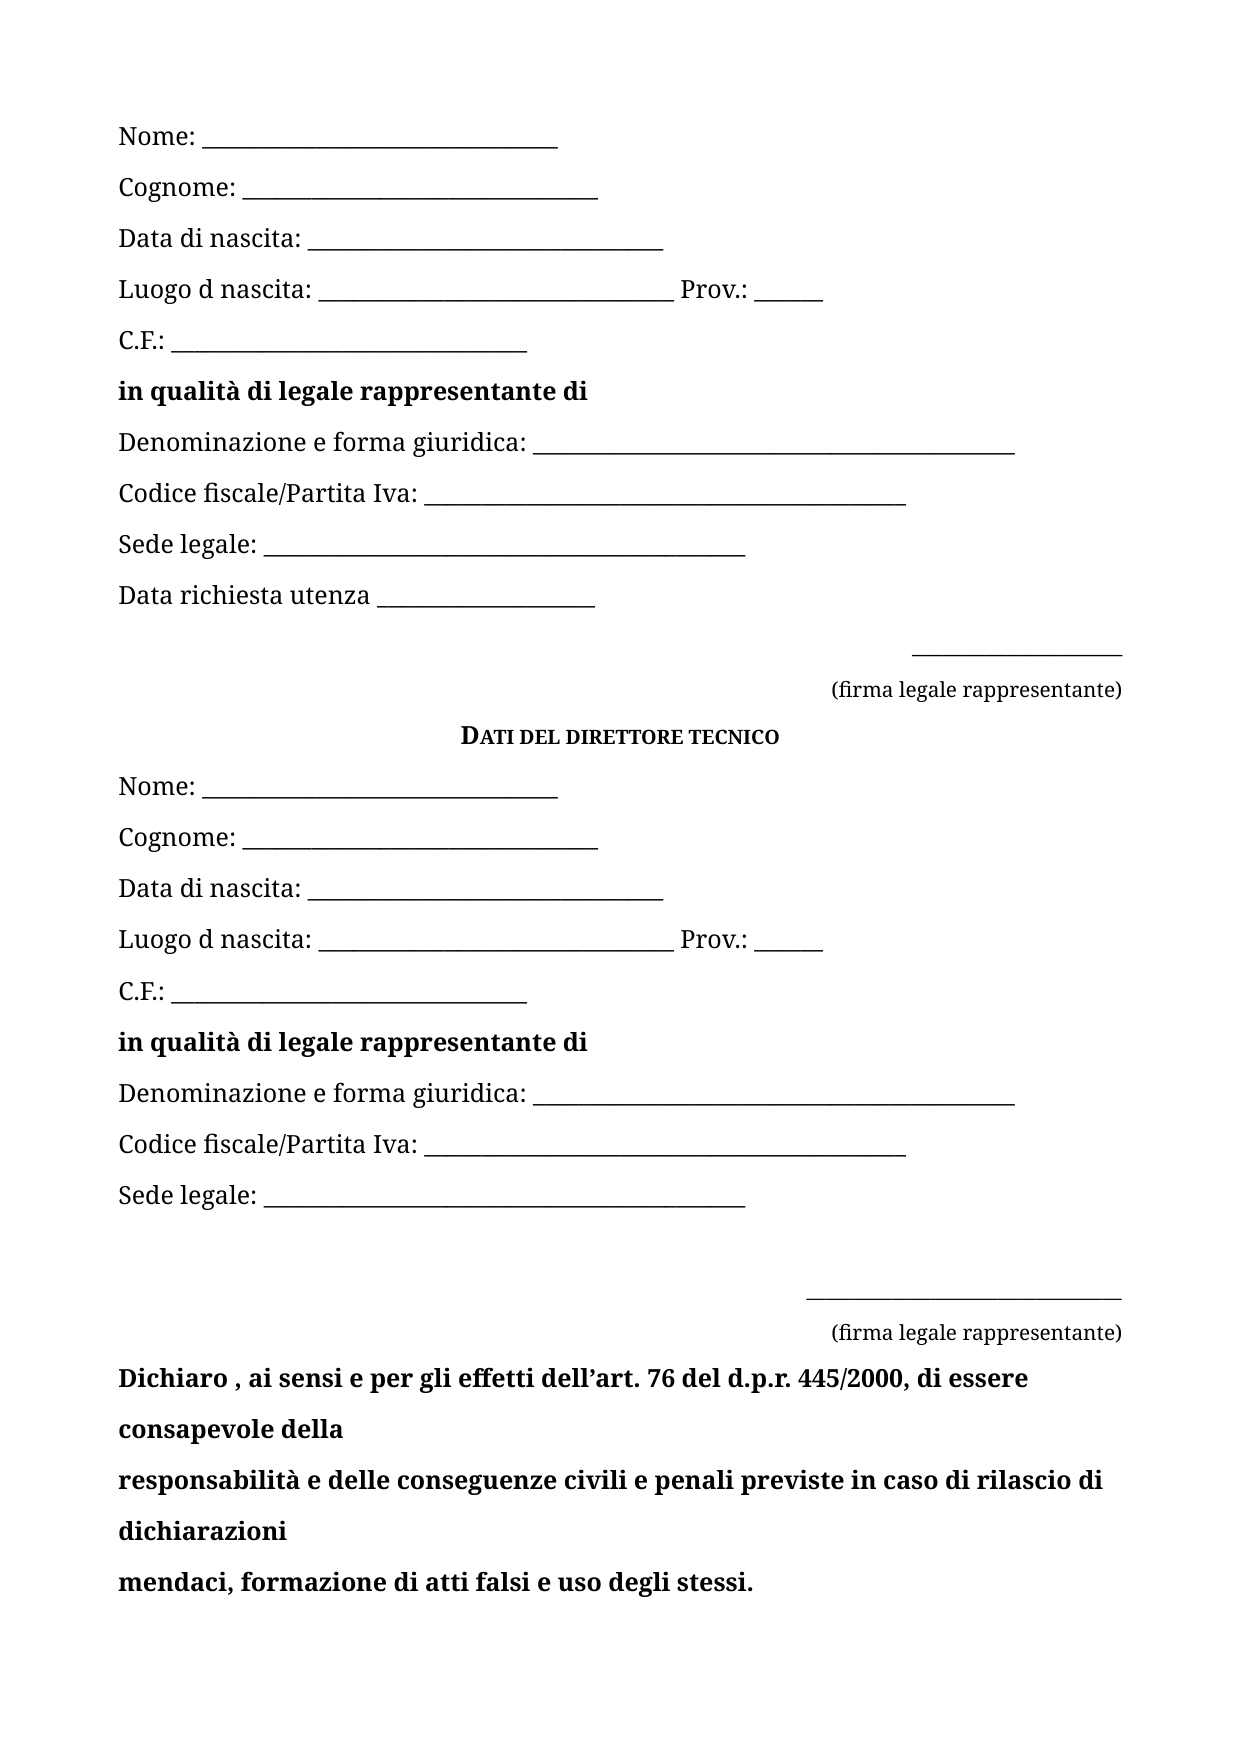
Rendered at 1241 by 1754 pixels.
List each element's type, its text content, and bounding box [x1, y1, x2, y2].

text Luogo d nascita: _______________________________ Prov.: ______ [118, 922, 1122, 956]
text Dichiaro , ai sensi e per gli effetti dell’art. 76 del d.p.r. 445/2000, di essere consapevole della [118, 1361, 1122, 1446]
text Cognome: _______________________________ [118, 820, 1122, 854]
text Luogo d nascita: _______________________________ Prov.: ______ [118, 271, 1122, 305]
text responsabilità e delle conseguenze civili e penali previste in caso di rilascio di dichiarazioni [118, 1463, 1122, 1548]
text Data di nascita: _______________________________ [118, 220, 1122, 254]
text in qualità di legale rappresentante di [118, 373, 1122, 407]
text Cognome: _______________________________ [118, 169, 1122, 203]
text _________________________________ [118, 1275, 1122, 1304]
text Sede legale: __________________________________________ [118, 1177, 1122, 1211]
text DATI DEL DIRETTORE TECNICO [118, 718, 1122, 752]
text Codice fiscale/Partita Iva: __________________________________________ [118, 475, 1122, 509]
text Nome: _______________________________ [118, 118, 1122, 152]
text Sede legale: __________________________________________ [118, 526, 1122, 561]
text (firma legale rappresentante) [118, 1318, 1122, 1346]
text Codice fiscale/Partita Iva: __________________________________________ [118, 1126, 1122, 1160]
text Nome: _______________________________ [118, 769, 1122, 803]
text in qualità di legale rappresentante di [118, 1024, 1122, 1058]
text Data di nascita: _______________________________ [118, 871, 1122, 905]
text ____________________ [118, 628, 1122, 660]
text Denominazione e forma giuridica: __________________________________________ [118, 1075, 1122, 1109]
text Data richiesta utenza ___________________ [118, 577, 1122, 612]
text C.F.: _______________________________ [118, 322, 1122, 356]
text Denominazione e forma giuridica: __________________________________________ [118, 424, 1122, 458]
text mendaci, formazione di atti falsi e uso degli stessi. [118, 1565, 1122, 1599]
text (firma legale rappresentante) [118, 675, 1122, 704]
text C.F.: _______________________________ [118, 973, 1122, 1007]
